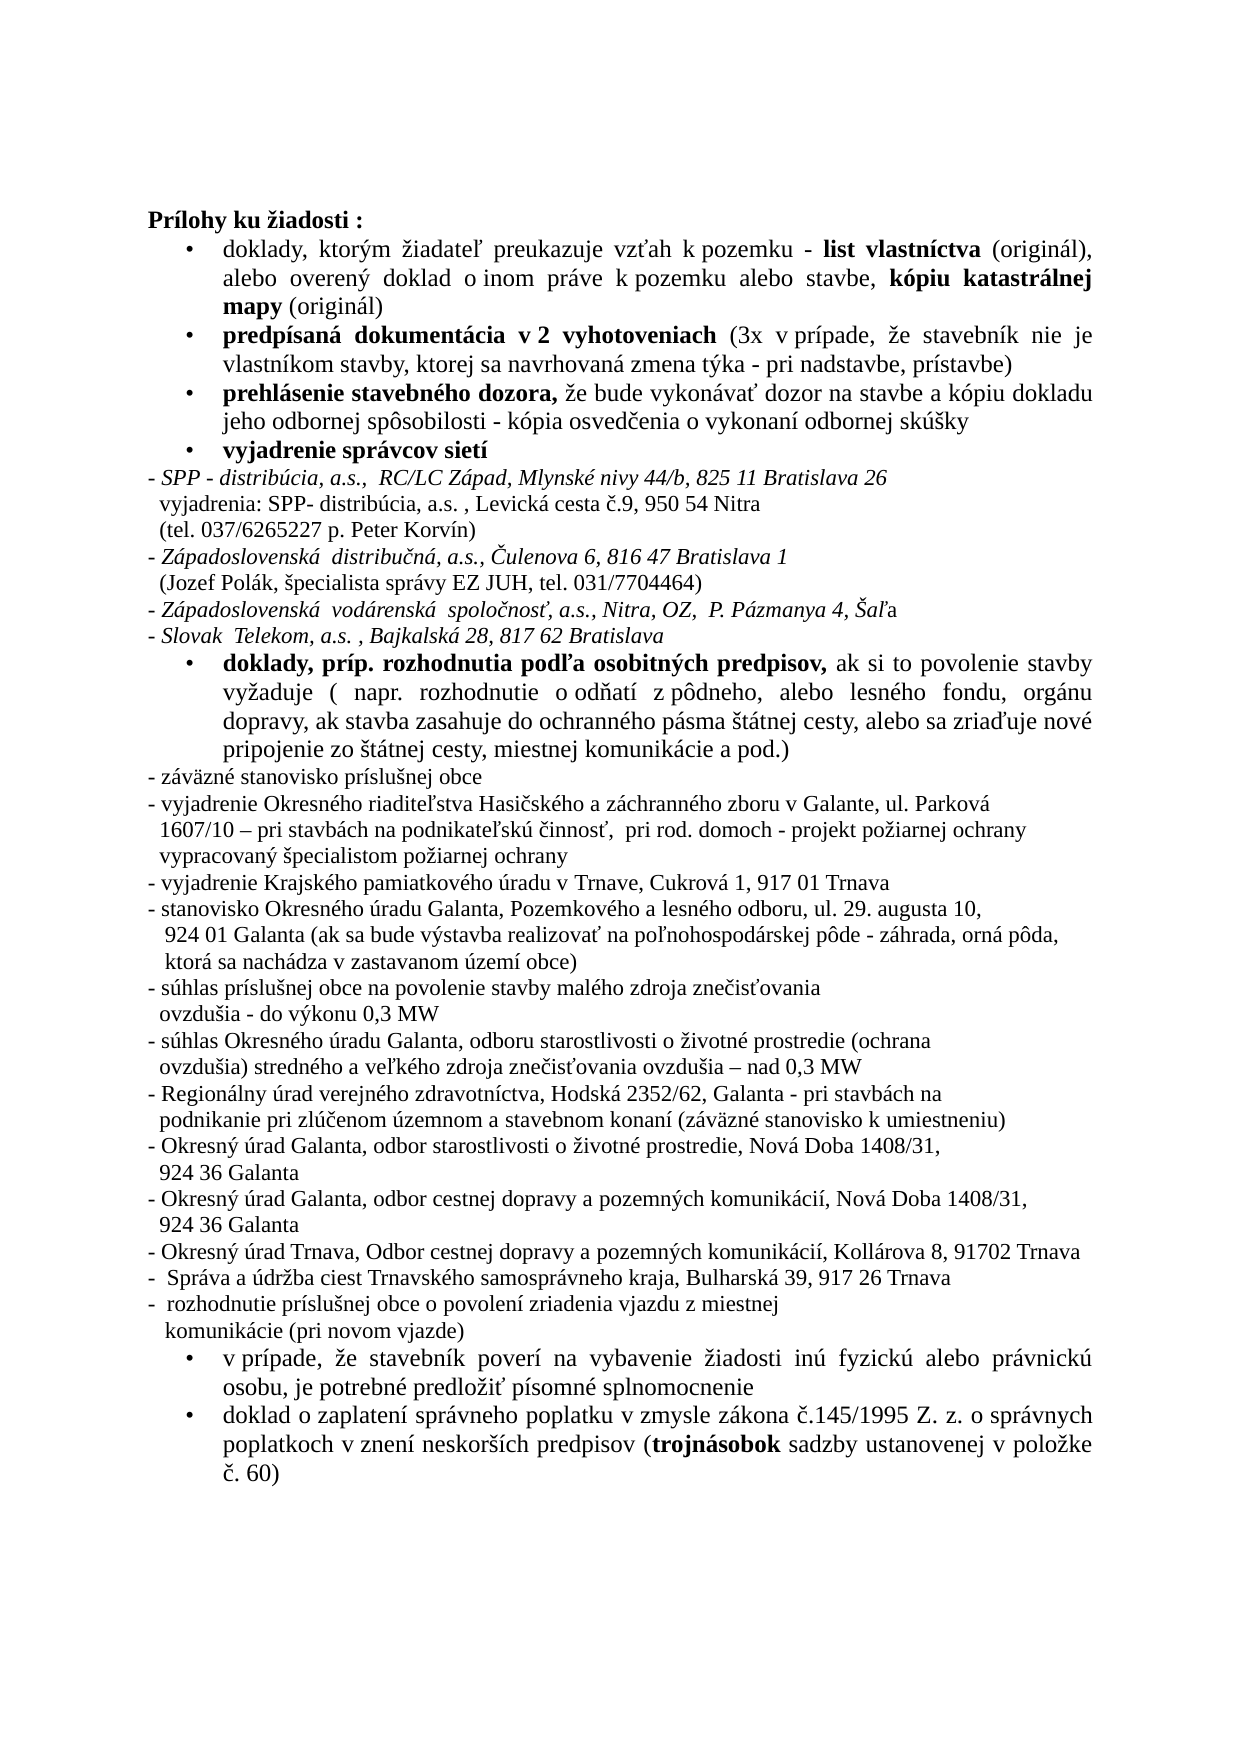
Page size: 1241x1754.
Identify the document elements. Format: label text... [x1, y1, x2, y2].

text - Okresný úrad Galanta, odbor cestnej dopravy a pozemných komunikácií, Nová Doba 1408/31, [148, 1185, 1093, 1211]
text vyjadrenia: SPP- distribúcia, a.s. , Levická cesta č.9, 950 54 Nitra [148, 490, 1093, 517]
list vyjadrenie správcov sietí [185, 435, 1093, 464]
text 924 36 Galanta [148, 1211, 1093, 1238]
text - súhlas príslušnej obce na povolenie stavby malého zdroja znečisťovania [148, 974, 1093, 1001]
text vypracovaný špecialistom požiarnej ochrany [148, 842, 1093, 869]
text - SPP - distribúcia, a.s., RC/LC Západ, Mlynské nivy 44/b, 825 11 Bratislava 26 [148, 464, 1093, 490]
text - Okresný úrad Galanta, odbor starostlivosti o životné prostredie, Nová Doba 1408/31, [148, 1132, 1093, 1159]
text Prílohy ku žiadosti : [148, 205, 1093, 234]
text 924 01 Galanta (ak sa bude výstavba realizovať na poľnohospodárskej pôde - záhrada, orná pôda, [148, 921, 1093, 948]
text - vyjadrenie Krajského pamiatkového úradu v Trnave, Cukrová 1, 917 01 Trnava [148, 869, 1093, 895]
list doklady, ktorým žiadateľ preukazuje vzťah k pozemku - list vlastníctva (originál), alebo overený doklad o inom práve k pozemku alebo stavbe, kópiu katastrálnej mapy (originál) [185, 234, 1093, 320]
list doklad o zaplatení správneho poplatku v zmysle zákona č.145/1995 Z. z. o správnych poplatkoch v znení neskorších predpisov (trojnásobok sadzby ustanovenej v položke č. 60) [185, 1401, 1093, 1487]
text - Západoslovenská distribučná, a.s., Čulenova 6, 816 47 Bratislava 1 [148, 543, 1093, 569]
text - Okresný úrad Trnava, Odbor cestnej dopravy a pozemných komunikácií, Kollárova 8, 91702 Trnava [148, 1238, 1093, 1264]
text (tel. 037/6265227 p. Peter Korvín) [148, 517, 1093, 543]
text - záväzné stanovisko príslušnej obce [148, 763, 1093, 790]
text 1607/10 – pri stavbách na podnikateľskú činnosť, pri rod. domoch - projekt požiarnej ochrany [148, 816, 1093, 842]
text ovzdušia) stredného a veľkého zdroja znečisťovania ovzdušia – nad 0,3 MW [148, 1053, 1093, 1079]
list doklady, príp. rozhodnutia podľa osobitných predpisov, ak si to povolenie stavby vyžaduje ( napr. rozhodnutie o odňatí z pôdneho, alebo lesného fondu, orgánu dopravy, ak stavba zasahuje do ochranného pásma štátnej cesty, alebo sa zriaďuje nové pripojenie zo štátnej cesty, miestnej komunikácie a pod.) [185, 648, 1093, 763]
text ovzdušia - do výkonu 0,3 MW [148, 1001, 1093, 1027]
list v prípade, že stavebník poverí na vybavenie žiadosti inú fyzickú alebo právnickú osobu, je potrebné predložiť písomné splnomocnenie [185, 1343, 1093, 1401]
list predpísaná dokumentácia v 2 vyhotoveniach (3x v prípade, že stavebník nie je vlastníkom stavby, ktorej sa navrhovaná zmena týka - pri nadstavbe, prístavbe) [185, 320, 1093, 378]
text - Správa a údržba ciest Trnavského samosprávneho kraja, Bulharská 39, 917 26 Trnava [148, 1264, 1093, 1290]
text ktorá sa nachádza v zastavanom území obce) [148, 948, 1093, 974]
text - súhlas Okresného úradu Galanta, odboru starostlivosti o životné prostredie (ochrana [148, 1027, 1093, 1053]
text - vyjadrenie Okresného riaditeľstva Hasičského a záchranného zboru v Galante, ul. Parková [148, 790, 1093, 816]
list prehlásenie stavebného dozora, že bude vykonávať dozor na stavbe a kópiu dokladu jeho odbornej spôsobilosti - kópia osvedčenia o vykonaní odbornej skúšky [185, 378, 1093, 435]
text 924 36 Galanta [148, 1159, 1093, 1185]
text (Jozef Polák, špecialista správy EZ JUH, tel. 031/7704464) [148, 569, 1093, 596]
text - rozhodnutie príslušnej obce o povolení zriadenia vjazdu z miestnej [148, 1290, 1093, 1317]
text - Regionálny úrad verejného zdravotníctva, Hodská 2352/62, Galanta - pri stavbách na [148, 1079, 1093, 1106]
text podnikanie pri zlúčenom územnom a stavebnom konaní (záväzné stanovisko k umiestneniu) [148, 1106, 1093, 1132]
text - Západoslovenská vodárenská spoločnosť, a.s., Nitra, OZ, P. Pázmanya 4, Šaľa [148, 596, 1093, 622]
text - stanovisko Okresného úradu Galanta, Pozemkového a lesného odboru, ul. 29. augusta 10, [148, 895, 1093, 921]
text - Slovak Telekom, a.s. , Bajkalská 28, 817 62 Bratislava [148, 622, 1093, 648]
text komunikácie (pri novom vjazde) [148, 1317, 1093, 1343]
